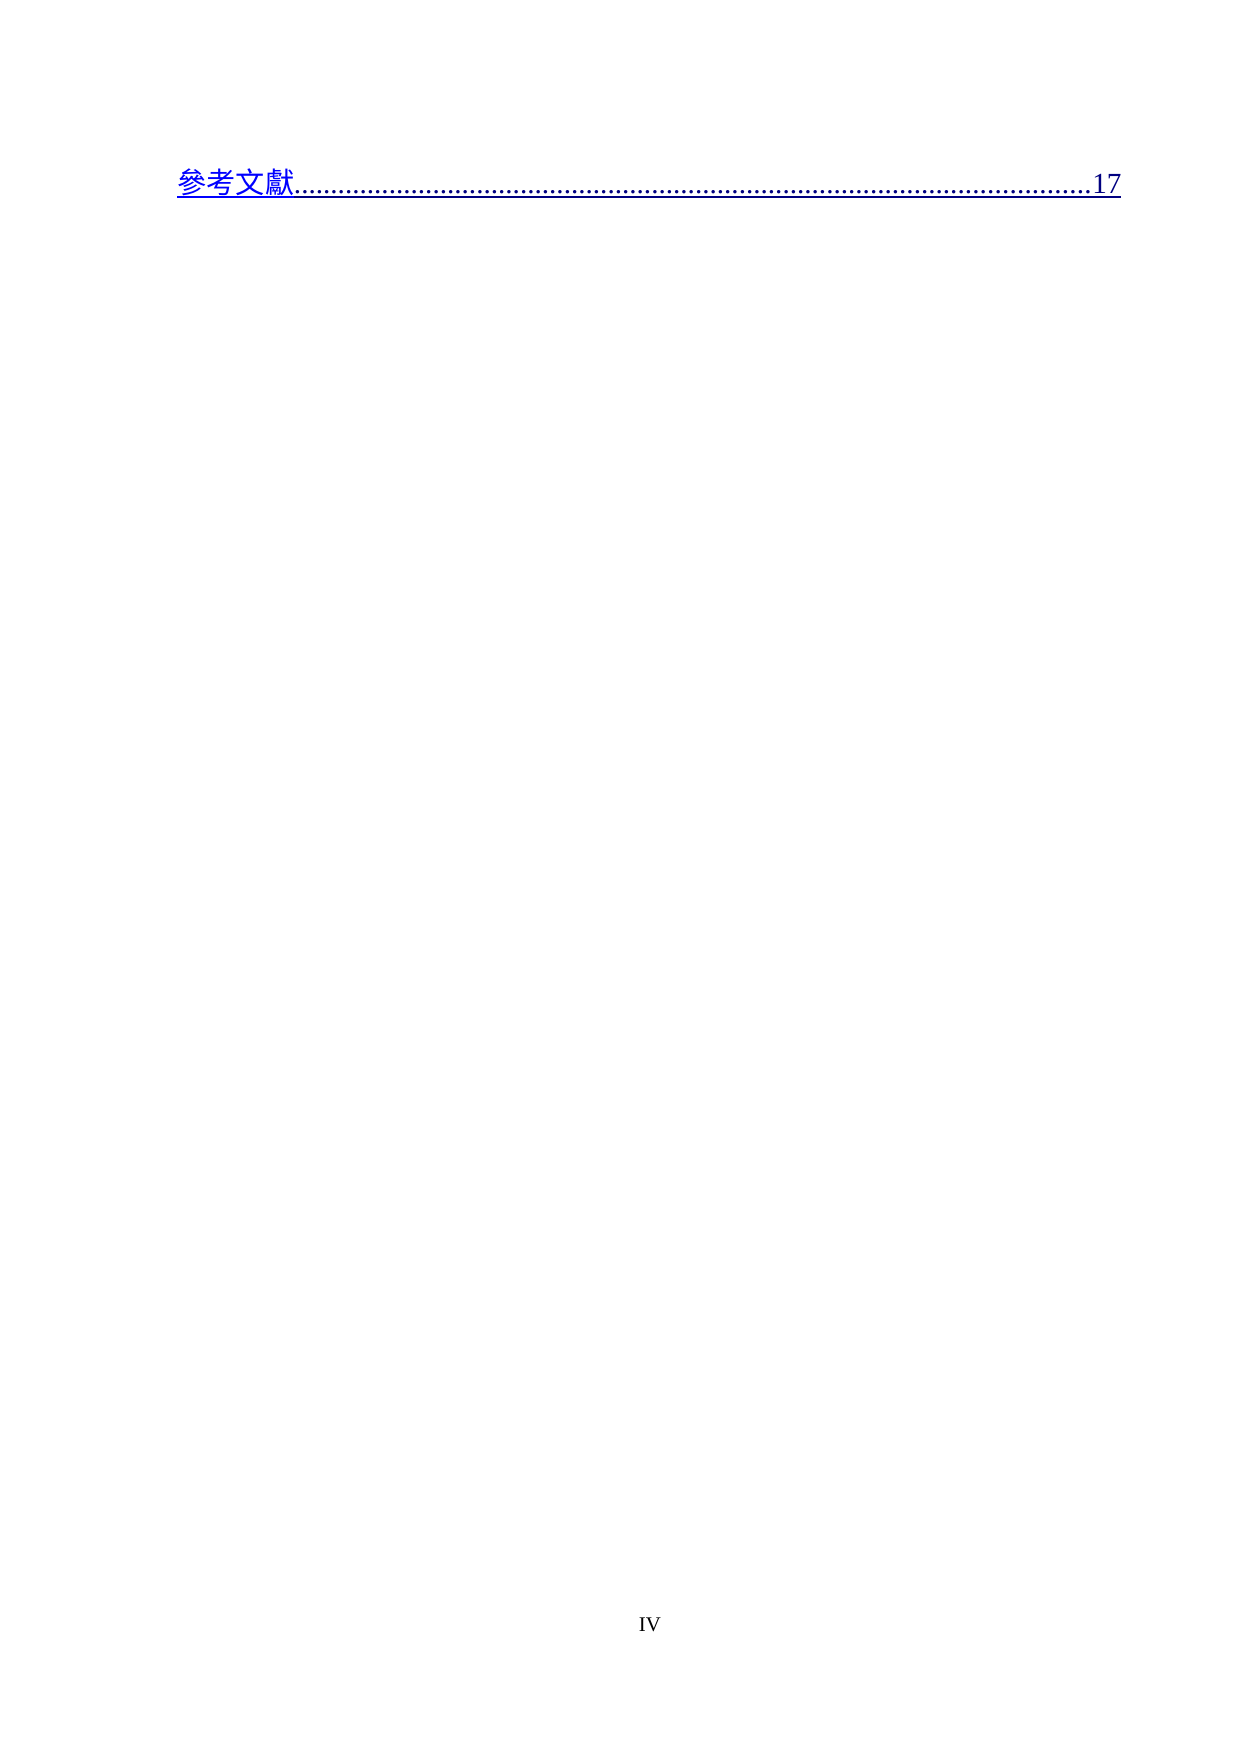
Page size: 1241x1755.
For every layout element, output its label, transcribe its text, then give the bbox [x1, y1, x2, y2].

text 參考文獻 17 [177, 139, 1122, 202]
